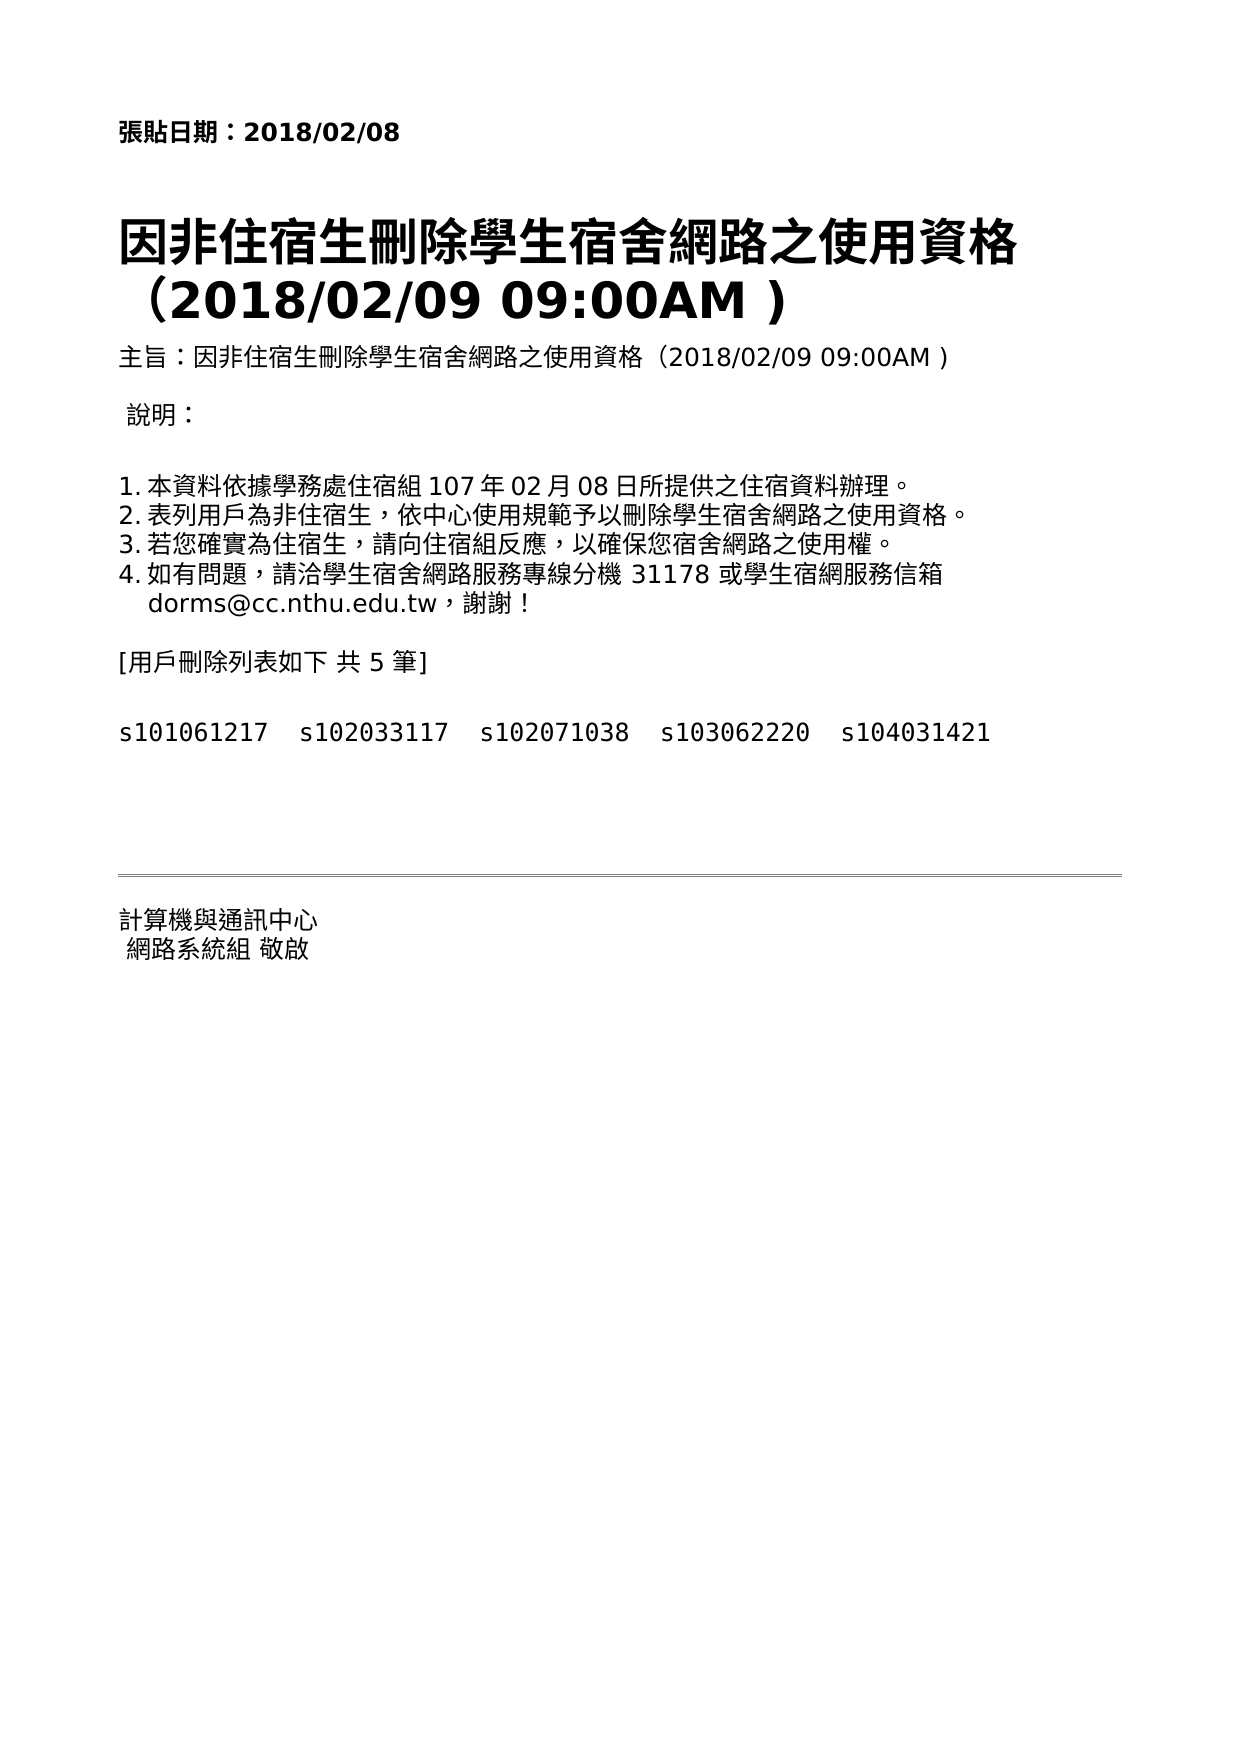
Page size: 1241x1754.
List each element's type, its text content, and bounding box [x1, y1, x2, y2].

list 若您確實為住宿生，請向住宿組反應，以確保您宿舍網路之使用權。 [118, 531, 1122, 560]
list 如有問題，請洽學生宿舍網路服務專線分機 31178 或學生宿網服務信箱dorms@cc.nthu.edu.tw，謝謝！ [118, 560, 1122, 618]
text 主旨：因非住宿生刪除學生宿舍網路之使用資格（2018/02/09 09:00AM ) 說明： [118, 343, 1122, 430]
text s101061217 s102033117 s102071038 s103062220 s104031421 [118, 718, 1122, 777]
text [用戶刪除列表如下 共 5 筆] [118, 648, 1122, 706]
text 計算機與通訊中心 網路系統組 敬啟 [118, 906, 1122, 964]
list 表列用戶為非住宿生，依中心使用規範予以刪除學生宿舍網路之使用資格。 [118, 502, 1122, 531]
text 張貼日期：2018/02/08 [118, 118, 1122, 176]
subtitle 因非住宿生刪除學生宿舍網路之使用資格（2018/02/09 09:00AM ) [118, 214, 1122, 330]
list 本資料依據學務處住宿組107年02月08日所提供之住宿資料辦理。 [118, 472, 1122, 502]
